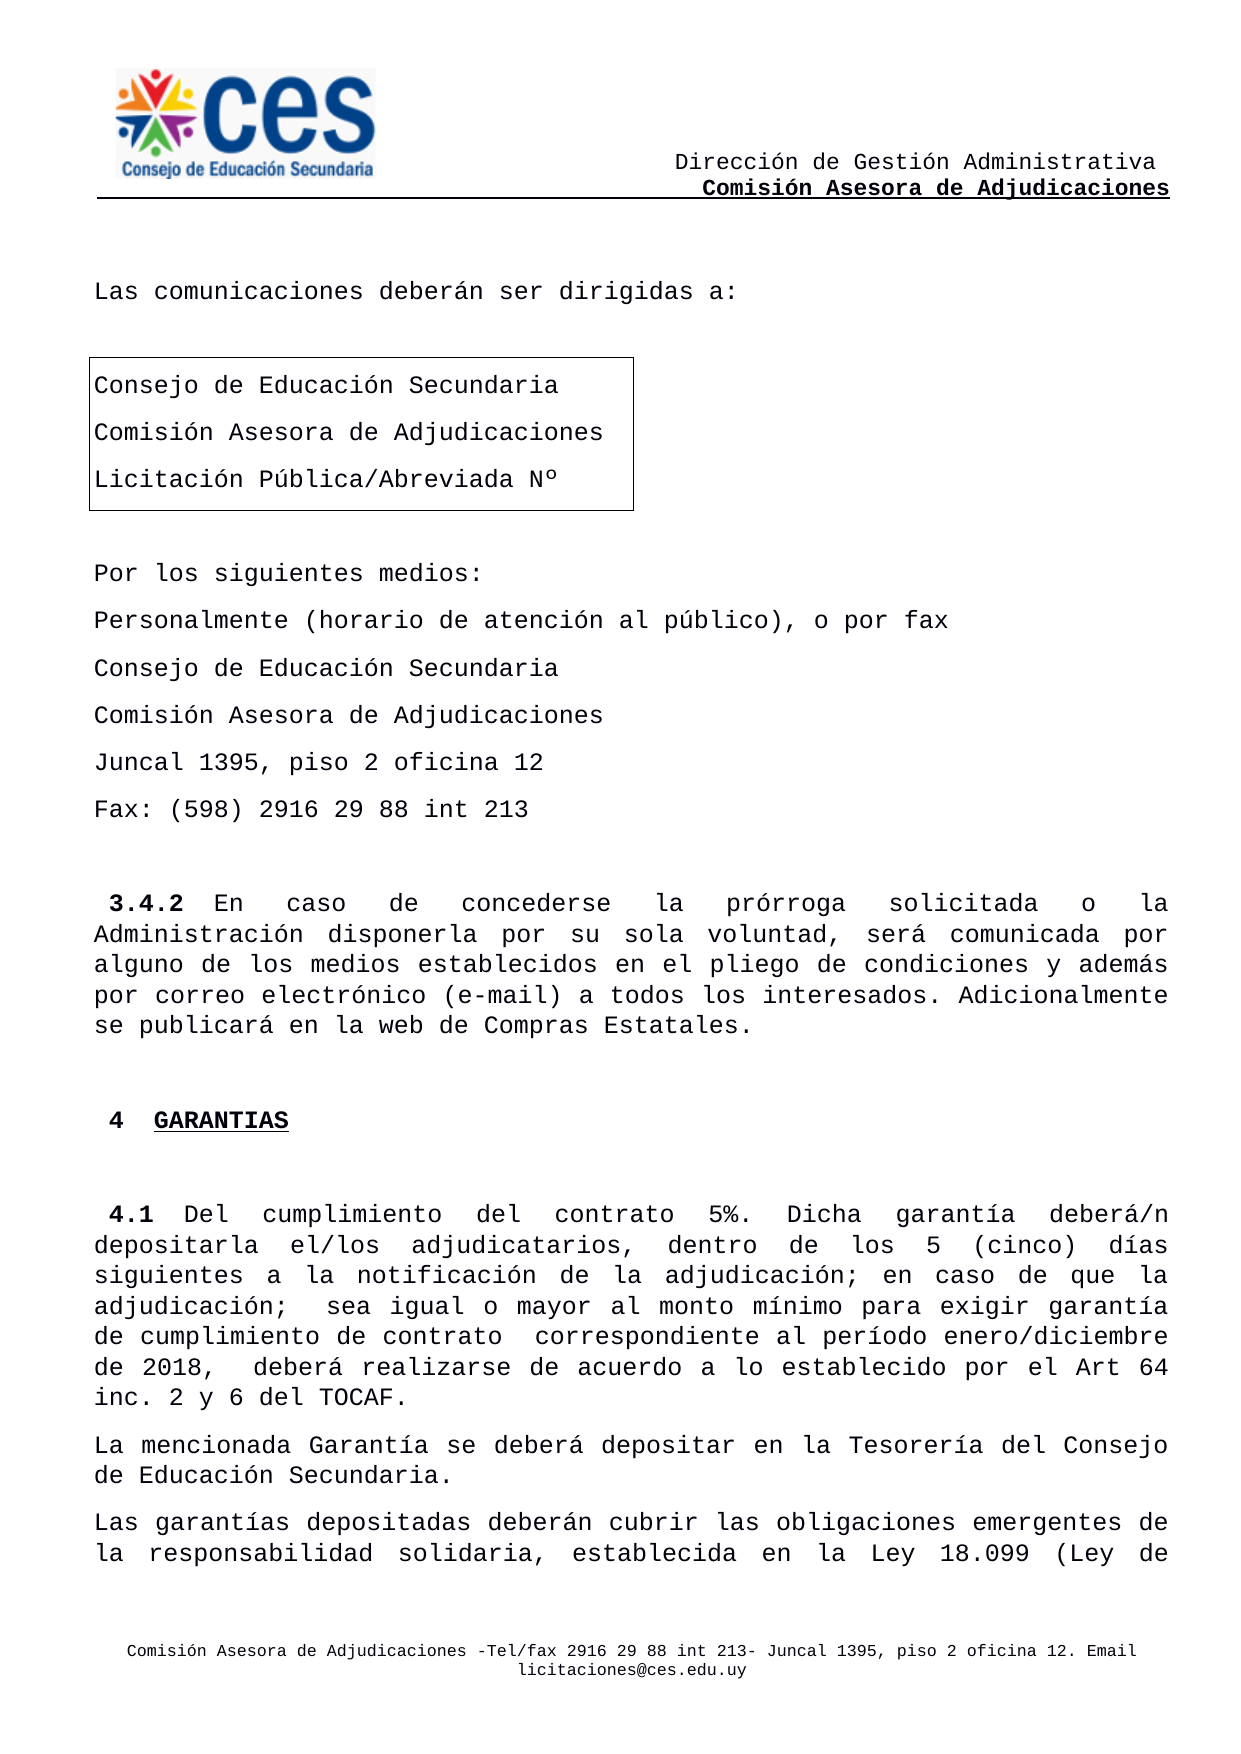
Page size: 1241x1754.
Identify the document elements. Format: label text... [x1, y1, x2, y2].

list Consejo de Educación Secundaria [94, 655, 1169, 683]
list GARANTIAS [94, 1107, 1169, 1136]
list Del cumplimiento del contrato 5%. Dicha garantía deberá/n depositarla el/los adjudicatarios, dentro de los 5 (cinco) días siguientes a la notificación de la adjudicación; en caso de que la adjudicación; sea igual o mayor al monto mínimo para exigir garantía de cumplimiento de contrato correspondiente al período enero/diciembre de 2018, deberá realizarse de acuerdo a lo establecido por el Art 64 inc. 2 y 6 del TOCAF. [94, 1202, 1169, 1413]
list [634, 419, 1169, 448]
list Por los siguientes medios: [94, 561, 1169, 589]
list [634, 467, 1169, 495]
list Comisión Asesora de Adjudicaciones [94, 702, 1169, 731]
list Comisión Asesora de Adjudicaciones [94, 419, 633, 448]
list La mencionada Garantía se deberá depositar en la Tesorería del Consejo de Educación Secundaria. [94, 1432, 1169, 1491]
list [634, 372, 1169, 401]
list Licitación Pública/Abreviada Nº [94, 467, 633, 495]
list Las comunicaciones deberán ser dirigidas a: [94, 278, 1169, 307]
list Consejo de Educación Secundaria [94, 372, 633, 401]
list Personalmente (horario de atención al público), o por fax [94, 608, 1169, 636]
list En caso de concederse la prórroga solicitada o la Administración disponerla por su sola voluntad, será comunicada por alguno de los medios establecidos en el pliego de condiciones y además por correo electrónico (e-mail) a todos los interesados. Adicionalmente se publicará en la web de Compras Estatales. [94, 891, 1169, 1041]
list Fax: (598) 2916 29 88 int 213 [94, 797, 1169, 825]
picture [115, 68, 376, 179]
list Juncal 1395, piso 2 oficina 12 [94, 749, 1169, 778]
list Las garantías depositadas deberán cubrir las obligaciones emergentes de la responsabilidad solidaria, establecida en la Ley 18.099 (Ley de [94, 1510, 1169, 1569]
